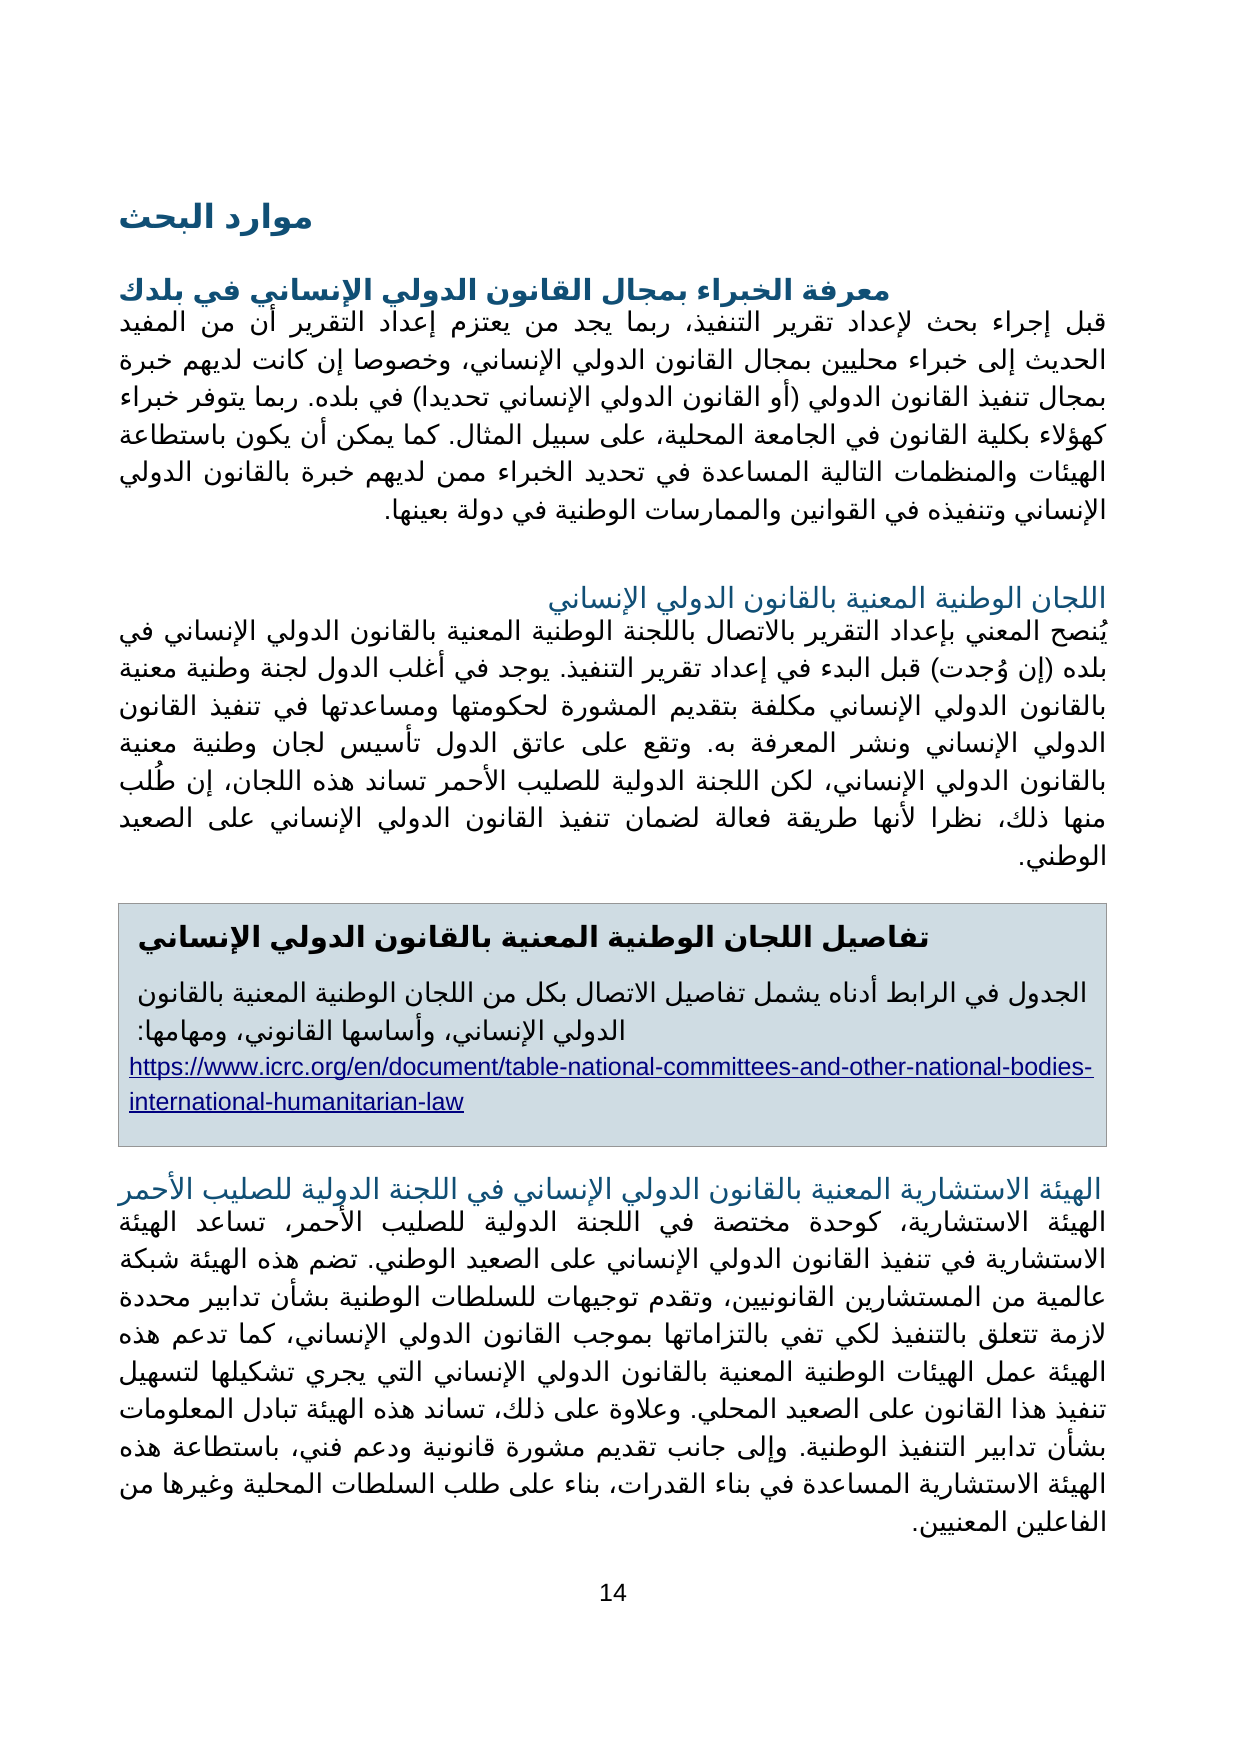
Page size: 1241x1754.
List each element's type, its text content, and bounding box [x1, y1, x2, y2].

subtitle اللجان الوطنية المعنية بالقانون الدولي الإنساني [118, 581, 1107, 615]
subtitle موارد البحث [118, 197, 1107, 235]
text يُنصح المعني بإعداد التقرير بالاتصال باللجنة الوطنية المعنية بالقانون الدولي الإنساني في بلده (إن وُجدت) قبل البدء في إعداد تقرير التنفيذ. يوجد في أغلب الدول لجنة وطنية معنية بالقانون الدولي الإنساني مكلفة بتقديم المشورة لحكومتها ومساعدتها في تنفيذ القانون الدولي الإنساني ونشر المعرفة به. وتقع على عاتق الدول تأسيس لجان وطنية معنية بالقانون الدولي الإنساني، لكن اللجنة الدولية للصليب الأحمر تساند هذه اللجان، إن طُلب منها ذلك، نظرا لأنها طريقة فعالة لضمان تنفيذ القانون الدولي الإنساني على الصعيد الوطني. [118, 615, 1107, 871]
subtitle معرفة الخبراء بمجال القانون الدولي الإنساني في بلدك [118, 273, 1107, 306]
subtitle الهيئة الاستشارية المعنية بالقانون الدولي الإنساني في اللجنة الدولية للصليب الأحمر [118, 1172, 1107, 1206]
text قبل إجراء بحث لإعداد تقرير التنفيذ، ربما يجد من يعتزم إعداد التقرير أن من المفيد الحديث إلى خبراء محليين بمجال القانون الدولي الإنساني، وخصوصا إن كانت لديهم خبرة بمجال تنفيذ القانون الدولي (أو القانون الدولي الإنساني تحديدا) في بلده. ربما يتوفر خبراء كهؤلاء بكلية القانون في الجامعة المحلية، على سبيل المثال. كما يمكن أن يكون باستطاعة الهيئات والمنظمات التالية المساعدة في تحديد الخبراء ممن لديهم خبرة بالقانون الدولي الإنساني وتنفيذه في القوانين والممارسات الوطنية في دولة بعينها. [118, 306, 1107, 525]
table_header تفاصيل اللجان الوطنية المعنية بالقانون الدولي الإنساني الجدول في الرابط أدناه يشمل تفاصيل الاتصال بكل من اللجان الوطنية المعنية بالقانون الدولي الإنساني، وأساسها القانوني، ومهامها: https://www.icrc.org/en/document/table-national-committees-and-other-national-bodies-international-humanitarian-law [119, 904, 1106, 1146]
text الهيئة الاستشارية، كوحدة مختصة في اللجنة الدولية للصليب الأحمر، تساعد الهيئة الاستشارية في تنفيذ القانون الدولي الإنساني على الصعيد الوطني. تضم هذه الهيئة شبكة عالمية من المستشارين القانونيين، وتقدم توجيهات للسلطات الوطنية بشأن تدابير محددة لازمة تتعلق بالتنفيذ لكي تفي بالتزاماتها بموجب القانون الدولي الإنساني، كما تدعم هذه الهيئة عمل الهيئات الوطنية المعنية بالقانون الدولي الإنساني التي يجري تشكيلها لتسهيل تنفيذ هذا القانون على الصعيد المحلي. وعلاوة على ذلك، تساند هذه الهيئة تبادل المعلومات بشأن تدابير التنفيذ الوطنية. وإلى جانب تقديم مشورة قانونية ودعم فني، باستطاعة هذه الهيئة الاستشارية المساعدة في بناء القدرات، بناء على طلب السلطات المحلية وغيرها من الفاعلين المعنيين. [118, 1206, 1107, 1537]
